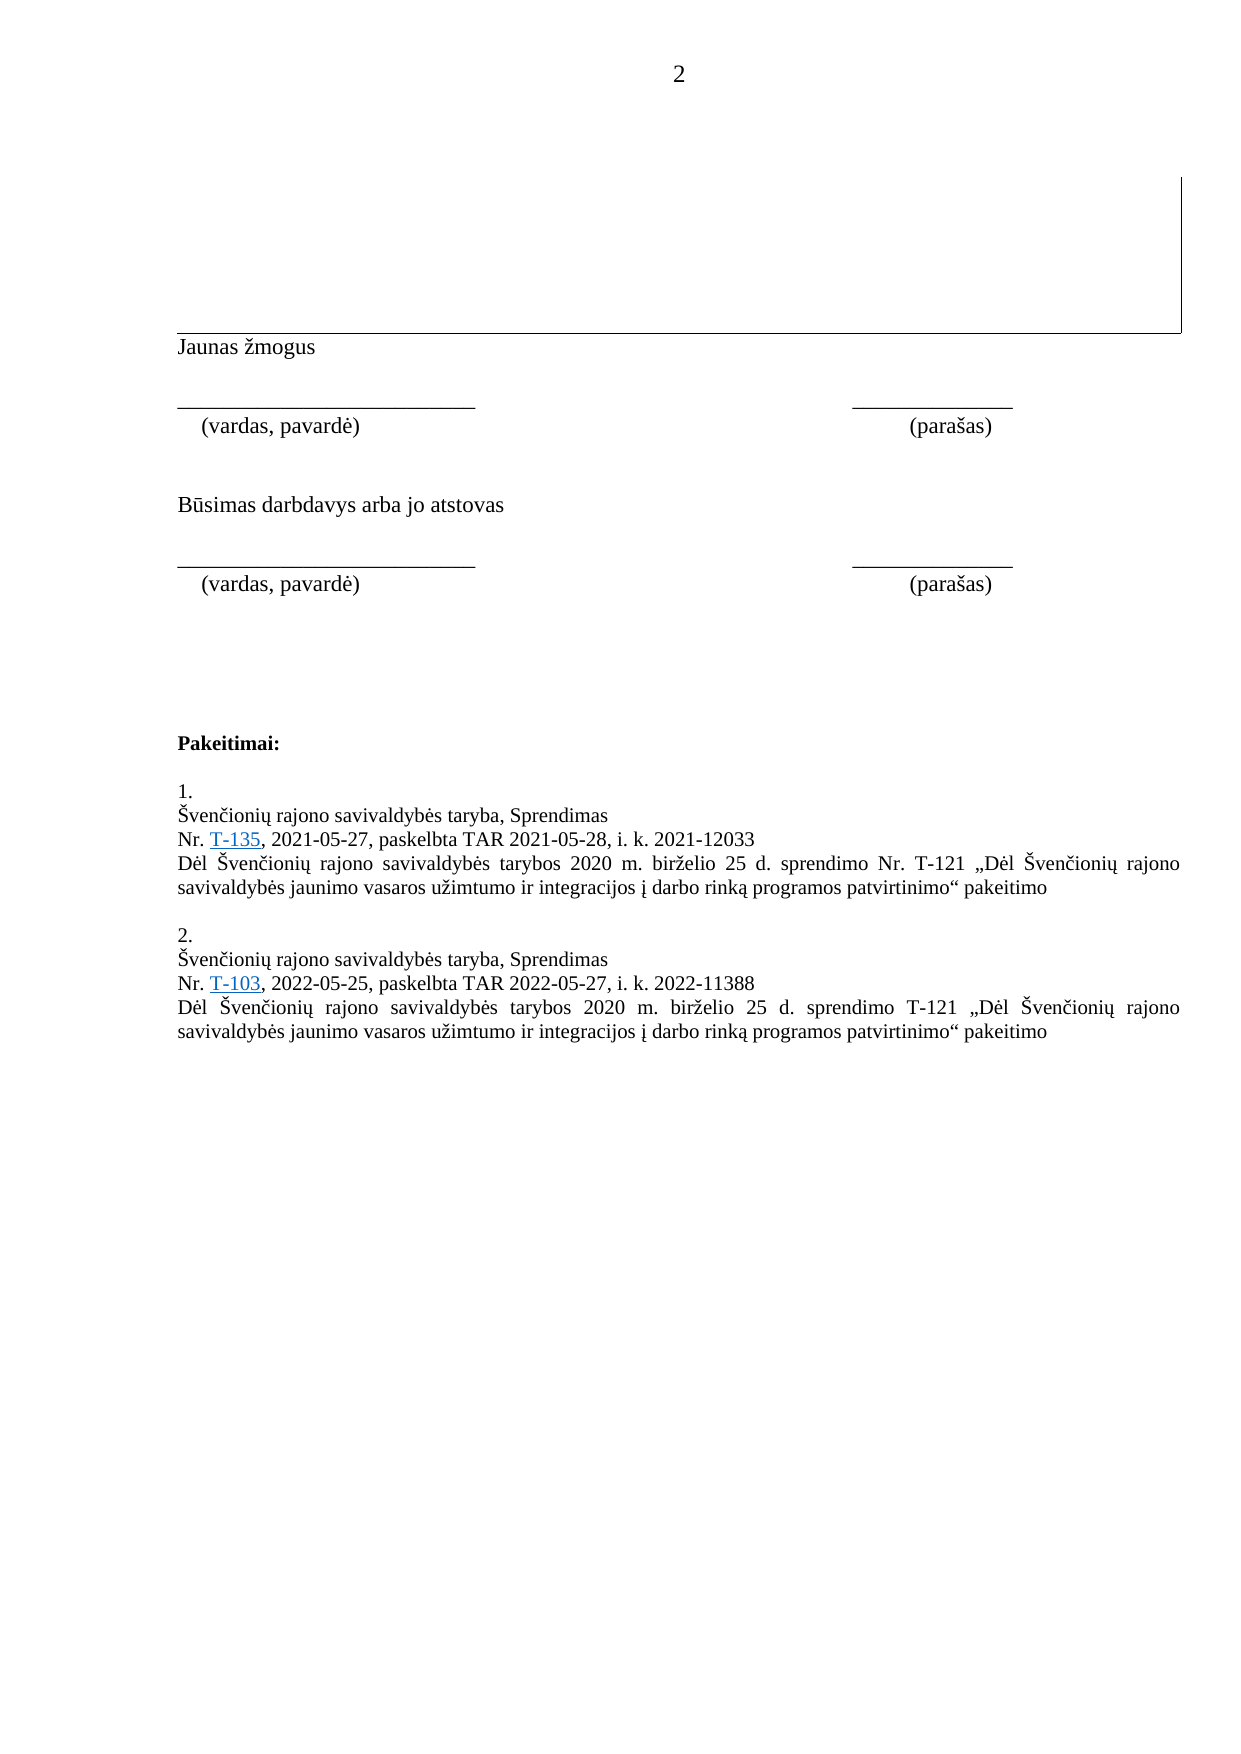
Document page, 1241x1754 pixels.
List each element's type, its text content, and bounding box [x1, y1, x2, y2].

text Nr. T-135, 2021-05-27, paskelbta TAR 2021-05-28, i. k. 2021-12033 [177, 827, 1181, 851]
text 2. [177, 923, 1181, 947]
text (vardas, pavardė) (parašas) [177, 570, 1181, 596]
text __________________________ ______________ [177, 385, 1181, 412]
text (vardas, pavardė) (parašas) [177, 412, 1181, 438]
text Švenčionių rajono savivaldybės taryba, Sprendimas [177, 803, 1181, 827]
text Būsimas darbdavys arba jo atstovas [177, 491, 1181, 517]
text Nr. T-103, 2022-05-25, paskelbta TAR 2022-05-27, i. k. 2022-11388 [177, 971, 1181, 995]
text Dėl Švenčionių rajono savivaldybės tarybos 2020 m. birželio 25 d. sprendimo T-121 „Dėl Švenčionių rajono savivaldybės jaunimo vasaros užimtumo ir integracijos į darbo rinką programos patvirtinimo“ pakeitimo [177, 995, 1181, 1043]
text Jaunas žmogus [177, 333, 1181, 359]
text 1. [177, 779, 1181, 803]
text Pakeitimai: [177, 731, 1181, 755]
text Švenčionių rajono savivaldybės taryba, Sprendimas [177, 947, 1181, 971]
text Dėl Švenčionių rajono savivaldybės tarybos 2020 m. birželio 25 d. sprendimo Nr. T-121 „Dėl Švenčionių rajono savivaldybės jaunimo vasaros užimtumo ir integracijos į darbo rinką programos patvirtinimo“ pakeitimo [177, 851, 1181, 899]
text __________________________ ______________ [177, 543, 1181, 570]
